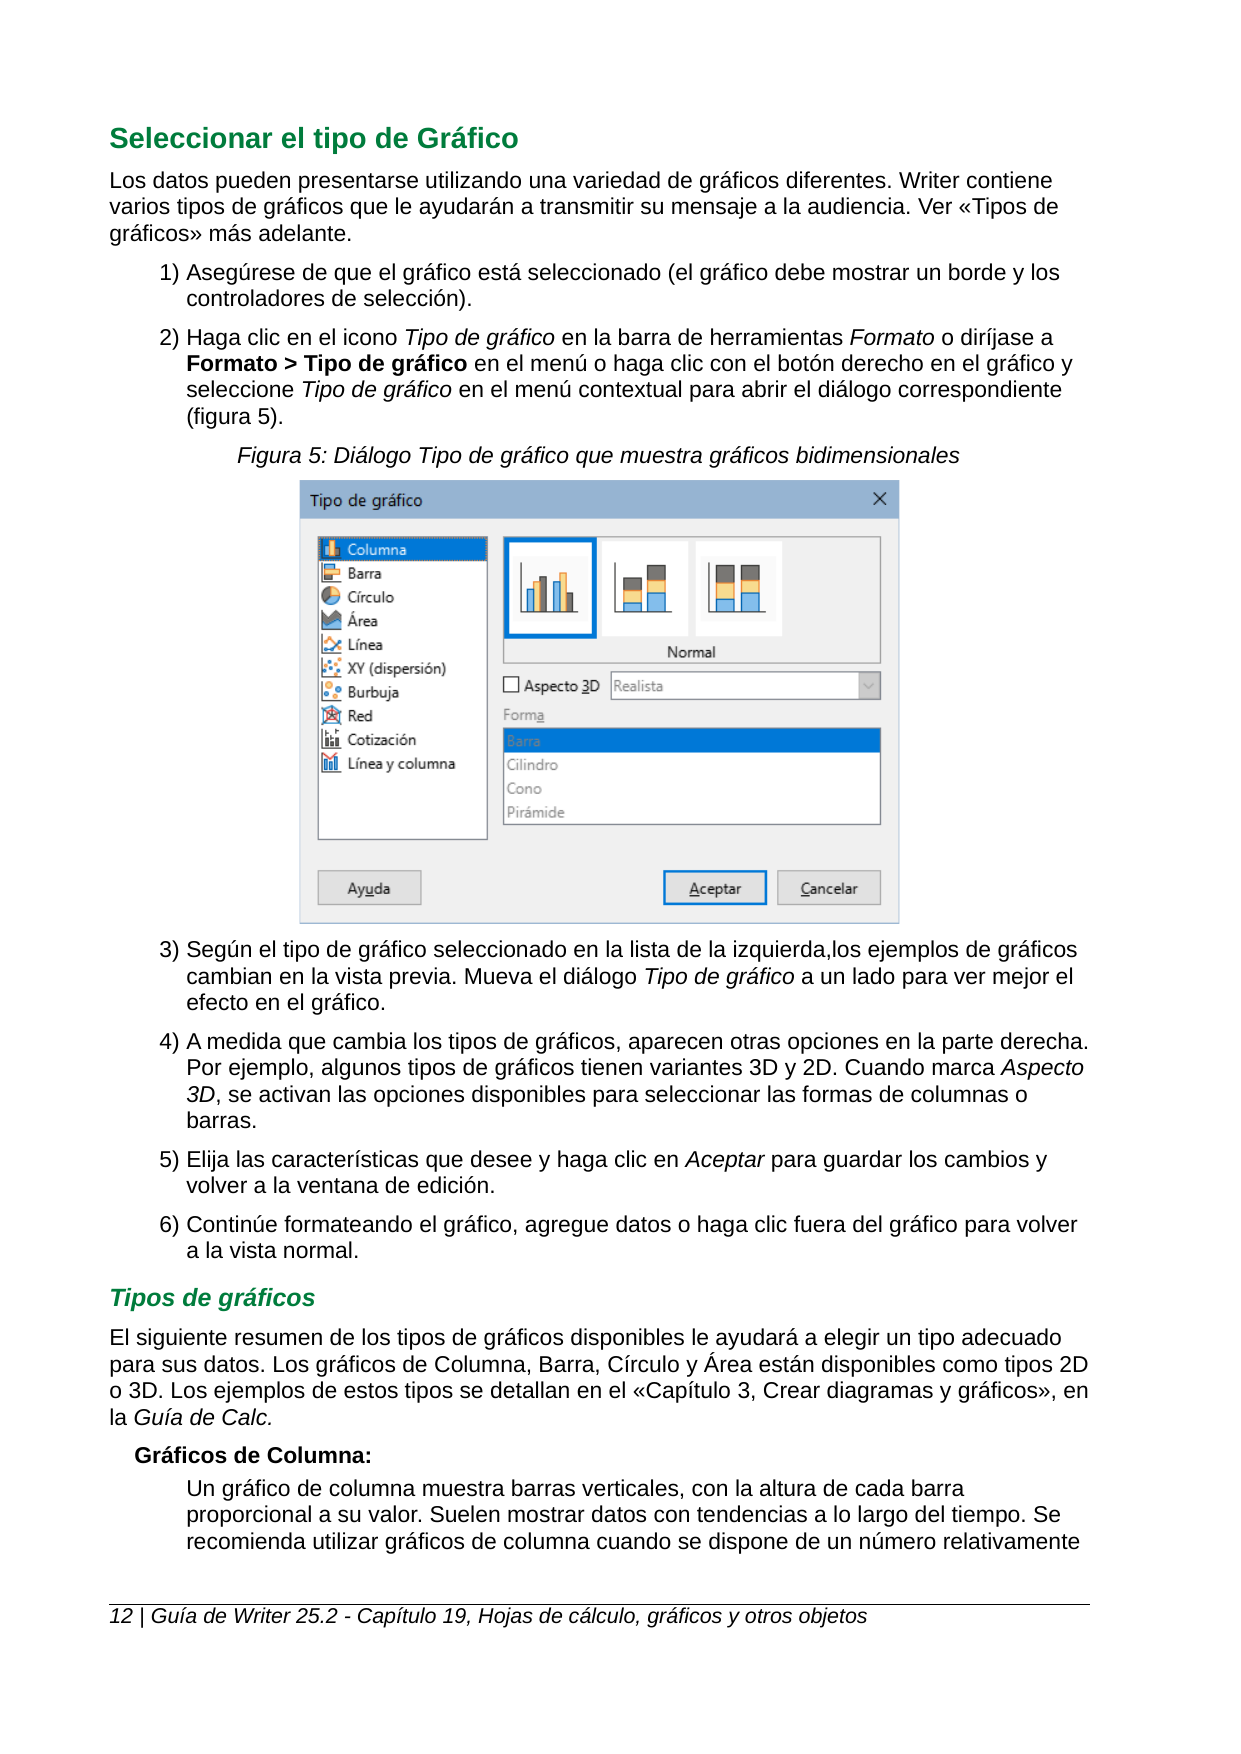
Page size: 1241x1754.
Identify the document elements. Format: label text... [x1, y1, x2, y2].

text Gráficos de Columna: [134, 1442, 1090, 1469]
text Figura 5: Diálogo Tipo de gráfico que muestra gráficos bidimensionales [237, 442, 962, 468]
text Un gráfico de columna muestra barras verticales, con la altura de cada barra proporcional a su valor. Suelen mostrar datos con tendencias a lo largo del tiempo. Se recomienda utilizar gráficos de columna cuando se dispone de un número relativamente [186, 1475, 1090, 1554]
list Asegúrese de que el gráfico está seleccionado (el gráfico debe mostrar un borde y los controladores de selección). [186, 258, 1090, 311]
list El siguiente resumen de los tipos de gráficos disponibles le ayudará a elegir un tipo adecuado para sus datos. Los gráficos de Columna, Barra, Círculo y Área están disponibles como tipos 2D o 3D. Los ejemplos de estos tipos se detallan en el «Capítulo 3, Crear diagramas y gráficos», en la Guía de Calc. [109, 1324, 1090, 1430]
list Haga clic en el icono Tipo de gráfico en la barra de herramientas Formato o diríjase a Formato > Tipo de gráfico en el menú o haga clic con el botón derecho en el gráfico y seleccione Tipo de gráfico en el menú contextual para abrir el diálogo correspondiente (figura 5). [186, 324, 1090, 429]
list Según el tipo de gráfico seleccionado en la lista de la izquierda,los ejemplos de gráficos cambian en la vista previa. Mueva el diálogo Tipo de gráfico a un lado para ver mejor el efecto en el gráfico. [186, 936, 1090, 1015]
list Los datos pueden presentarse utilizando una variedad de gráficos diferentes. Writer contiene varios tipos de gráficos que le ayudarán a transmitir su mensaje a la audiencia. Ver «Tipos de gráficos» más adelante. [109, 167, 1090, 246]
list A medida que cambia los tipos de gráficos, aparecen otras opciones en la parte derecha. Por ejemplo, algunos tipos de gráficos tienen variantes 3D y 2D. Cuando marca Aspecto 3D, se activan las opciones disponibles para seleccionar las formas de columnas o barras. [186, 1028, 1090, 1133]
subtitle Seleccionar el tipo de Gráfico [109, 121, 1090, 154]
list Elija las características que desee y haga clic en Aceptar para guardar los cambios y volver a la ventana de edición. [186, 1146, 1090, 1198]
picture [299, 480, 900, 924]
subtitle Tipos de gráficos [109, 1283, 1090, 1312]
list Continúe formateando el gráfico, agregue datos o haga clic fuera del gráfico para volver a la vista normal. [186, 1211, 1090, 1264]
